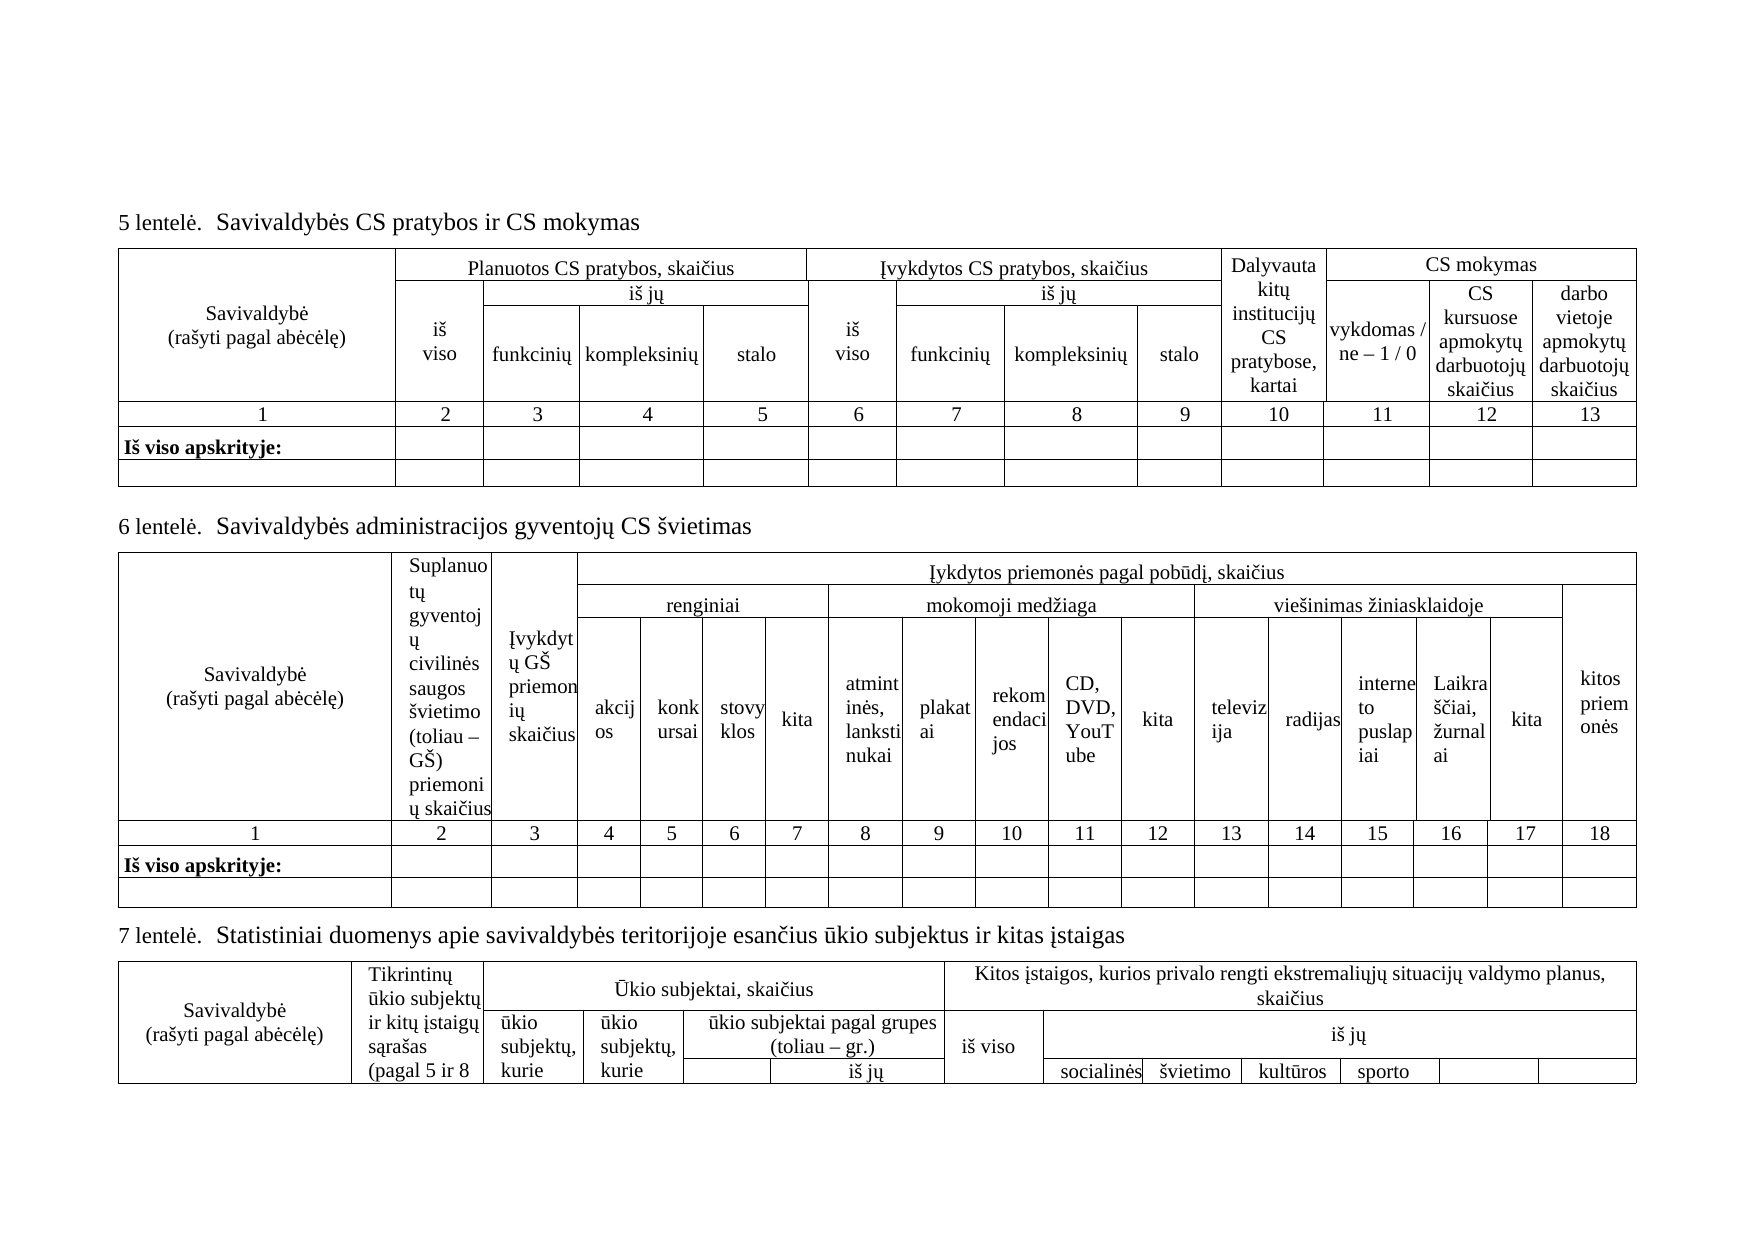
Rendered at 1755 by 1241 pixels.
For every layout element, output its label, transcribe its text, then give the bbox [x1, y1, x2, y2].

table_cell Iš viso apskrityje: [119, 846, 391, 877]
table_cell 2 [392, 821, 491, 845]
table_cell [1539, 1059, 1636, 1083]
table_cell [1324, 427, 1429, 459]
table_cell [484, 427, 579, 459]
table_cell stalo [704, 306, 808, 401]
table_cell 7 [766, 821, 828, 845]
table_cell 9 [1138, 402, 1221, 426]
table_cell 13 [1533, 402, 1636, 426]
table_cell 3 [492, 821, 577, 845]
table_cell 5 [641, 821, 702, 845]
table_cell iš viso [945, 1011, 1043, 1083]
table_cell [684, 1059, 770, 1083]
table_cell funkcinių [484, 306, 579, 401]
table_cell iš viso [809, 281, 896, 401]
table_cell CS kursuose apmokytų darbuotojų skaičius [1430, 281, 1532, 401]
table_header Įvykdytų GŠ priemonių skaičius [492, 553, 577, 820]
table_cell [704, 460, 808, 486]
text 6 lentelė. Savivaldybės administracijos gyventojų CS švietimas [118, 511, 1636, 540]
table_cell 16 [1414, 821, 1487, 845]
table_cell Laikraščiai, žurnalai [1417, 618, 1490, 820]
table_header Savivaldybė (rašyti pagal abėcėlę) [119, 249, 395, 401]
table_cell [903, 878, 975, 907]
table_cell sporto [1341, 1059, 1439, 1083]
table_cell renginiai [578, 585, 828, 617]
table_cell kitos priemonės [1563, 585, 1636, 820]
table_cell ūkio subjektų, kurie privalo turėti ekstremaliųjų situacijų valdymo planus, skaičius [584, 1011, 683, 1083]
table_cell [492, 846, 577, 877]
table_cell [641, 846, 702, 877]
table_cell [703, 846, 765, 877]
table_cell [1563, 878, 1636, 907]
table_cell televizija [1195, 618, 1268, 820]
table_cell [1342, 878, 1413, 907]
table_cell kompleksinių [580, 306, 703, 401]
table_cell [1430, 460, 1532, 486]
table_cell viešinimas žiniasklaidoje [1195, 585, 1562, 617]
table_cell stovyklos [703, 618, 765, 820]
table_cell [809, 460, 896, 486]
table_cell darbo vietoje apmokytų darbuotojų skaičius [1533, 281, 1636, 401]
table_cell 15 [1342, 821, 1413, 845]
table_cell stalo [1138, 306, 1221, 401]
text 7 lentelė. Statistiniai duomenys apie savivaldybės teritorijoje esančius ūkio subjektus ir kitas įstaigas [118, 920, 1636, 949]
table_cell [1488, 846, 1562, 877]
table_cell [580, 427, 703, 459]
table_cell [766, 846, 828, 877]
table_cell 14 [1269, 821, 1341, 845]
table_cell 1 [119, 821, 391, 845]
table_cell kompleksinių [1005, 306, 1137, 401]
table_cell [829, 846, 902, 877]
table_cell 12 [1430, 402, 1532, 426]
table_cell 7 [897, 402, 1004, 426]
table_cell 11 [1324, 402, 1429, 426]
table_cell [1533, 427, 1636, 459]
table_cell [119, 878, 391, 907]
table_cell 8 [1005, 402, 1137, 426]
table_cell 1 [119, 402, 395, 426]
table_header Tikrintinų ūkio subjektų ir kitų įstaigų sąrašas (pagal 5 ir 8 [352, 962, 483, 1083]
table_cell 18 [1563, 821, 1636, 845]
table_cell [1222, 460, 1323, 486]
table_cell [809, 427, 896, 459]
table_cell 5 [704, 402, 808, 426]
table_cell [976, 846, 1048, 877]
table_header Ūkio subjektai, skaičius [484, 962, 944, 1009]
table_cell [1488, 878, 1562, 907]
table_cell vykdomas / ne – 1 / 0 [1327, 281, 1429, 401]
table_cell [396, 460, 483, 486]
table_cell CD, DVD, YouTube [1049, 618, 1121, 820]
table_cell 8 [829, 821, 902, 845]
table_cell [1430, 427, 1532, 459]
table_cell iš jų [771, 1059, 944, 1083]
table_cell rekomendacijos [976, 618, 1048, 820]
table_cell [580, 460, 703, 486]
table_cell [704, 427, 808, 459]
table_cell [1138, 460, 1221, 486]
table_cell kita [766, 618, 828, 820]
table_cell 2 [396, 402, 483, 426]
table_header Įykdytos priemonės pagal pobūdį, skaičius [578, 553, 1636, 584]
table_cell kultūros [1242, 1059, 1340, 1083]
table_cell 6 [809, 402, 896, 426]
table_cell 10 [976, 821, 1048, 845]
table_cell [1122, 846, 1194, 877]
table_header Savivaldybė (rašyti pagal abėcėlę) [119, 962, 351, 1083]
table_cell Iš viso apskrityje: [119, 427, 395, 459]
table_header Savivaldybė (rašyti pagal abėcėlę) [119, 553, 391, 820]
table_cell [1138, 427, 1221, 459]
table_header Planuotos CS pratybos, skaičius [396, 249, 806, 280]
table_cell iš jų [1044, 1011, 1636, 1058]
table_cell iš jų [484, 281, 808, 305]
table_cell [1342, 846, 1413, 877]
table_cell [903, 846, 975, 877]
table_cell plakatai [903, 618, 975, 820]
table_cell [1049, 846, 1121, 877]
table_cell funkcinių [897, 306, 1004, 401]
table_cell [703, 878, 765, 907]
table_cell [897, 460, 1004, 486]
table_cell 6 [703, 821, 765, 845]
table_cell ūkio subjektai pagal grupes (toliau – gr.) [684, 1011, 944, 1058]
table_cell kita [1122, 618, 1194, 820]
table_cell [484, 460, 579, 486]
table_cell [392, 878, 491, 907]
text 5 lentelė. Savivaldybės CS pratybos ir CS mokymas [118, 207, 1636, 235]
table_cell interneto puslapiai [1342, 618, 1416, 820]
table_cell konkursai [641, 618, 702, 820]
table_cell 17 [1488, 821, 1562, 845]
table_cell 12 [1122, 821, 1194, 845]
table_cell mokomoji medžiaga [829, 585, 1194, 617]
table_cell iš jų [897, 281, 1221, 305]
table_cell [1414, 878, 1487, 907]
table_cell [1533, 460, 1636, 486]
table_header Suplanuotų gyventojų civilinės saugos švietimo (toliau – gš) priemonių skaičius [392, 553, 491, 820]
table_cell 11 [1049, 821, 1121, 845]
table_cell 13 [1195, 821, 1268, 845]
table_cell [1440, 1059, 1538, 1083]
table_cell kita [1491, 618, 1562, 820]
table_cell [396, 427, 483, 459]
table_header Kitos įstaigos, kurios privalo rengti ekstremaliųjų situacijų valdymo planus, skaičius [945, 962, 1636, 1009]
table_cell [1222, 427, 1323, 459]
table_cell 4 [578, 821, 640, 845]
table_cell 9 [903, 821, 975, 845]
table_cell [1563, 846, 1636, 877]
table_cell 3 [484, 402, 579, 426]
table_cell socialinės [1044, 1059, 1142, 1083]
table_cell [976, 878, 1048, 907]
table_cell [119, 460, 395, 486]
table_cell [578, 846, 640, 877]
table_header Dalyvauta kitų institucijų CS pratybose, kartai [1222, 249, 1326, 401]
table_header CS mokymas [1327, 249, 1636, 280]
table_cell atmintinės, lankstinukai [829, 618, 902, 820]
table_header Įvykdytos CS pratybos, skaičius [807, 249, 1221, 280]
table_cell akcijos [578, 618, 640, 820]
table_cell [1195, 846, 1268, 877]
table_cell [392, 846, 491, 877]
table_cell [897, 427, 1004, 459]
table_cell ūkio subjektų, kurie privalo turėti ekstremaliųjų situacijų operacijų centrus, skaičius [484, 1011, 583, 1083]
table_cell [1005, 427, 1137, 459]
table_cell [641, 878, 702, 907]
table_cell [1049, 878, 1121, 907]
table_cell švietimo [1143, 1059, 1241, 1083]
table_cell [578, 878, 640, 907]
table_cell [1122, 878, 1194, 907]
table_cell iš viso [396, 281, 483, 401]
table_cell radijas [1269, 618, 1341, 820]
table_cell [1195, 878, 1268, 907]
table_cell [1005, 460, 1137, 486]
table_cell [1414, 846, 1487, 877]
table_cell 10 [1222, 402, 1323, 426]
table_cell [766, 878, 828, 907]
table_cell [1324, 460, 1429, 486]
table_cell 4 [580, 402, 703, 426]
table_cell [1269, 878, 1341, 907]
table_cell [1269, 846, 1341, 877]
table_cell [829, 878, 902, 907]
table_cell [492, 878, 577, 907]
